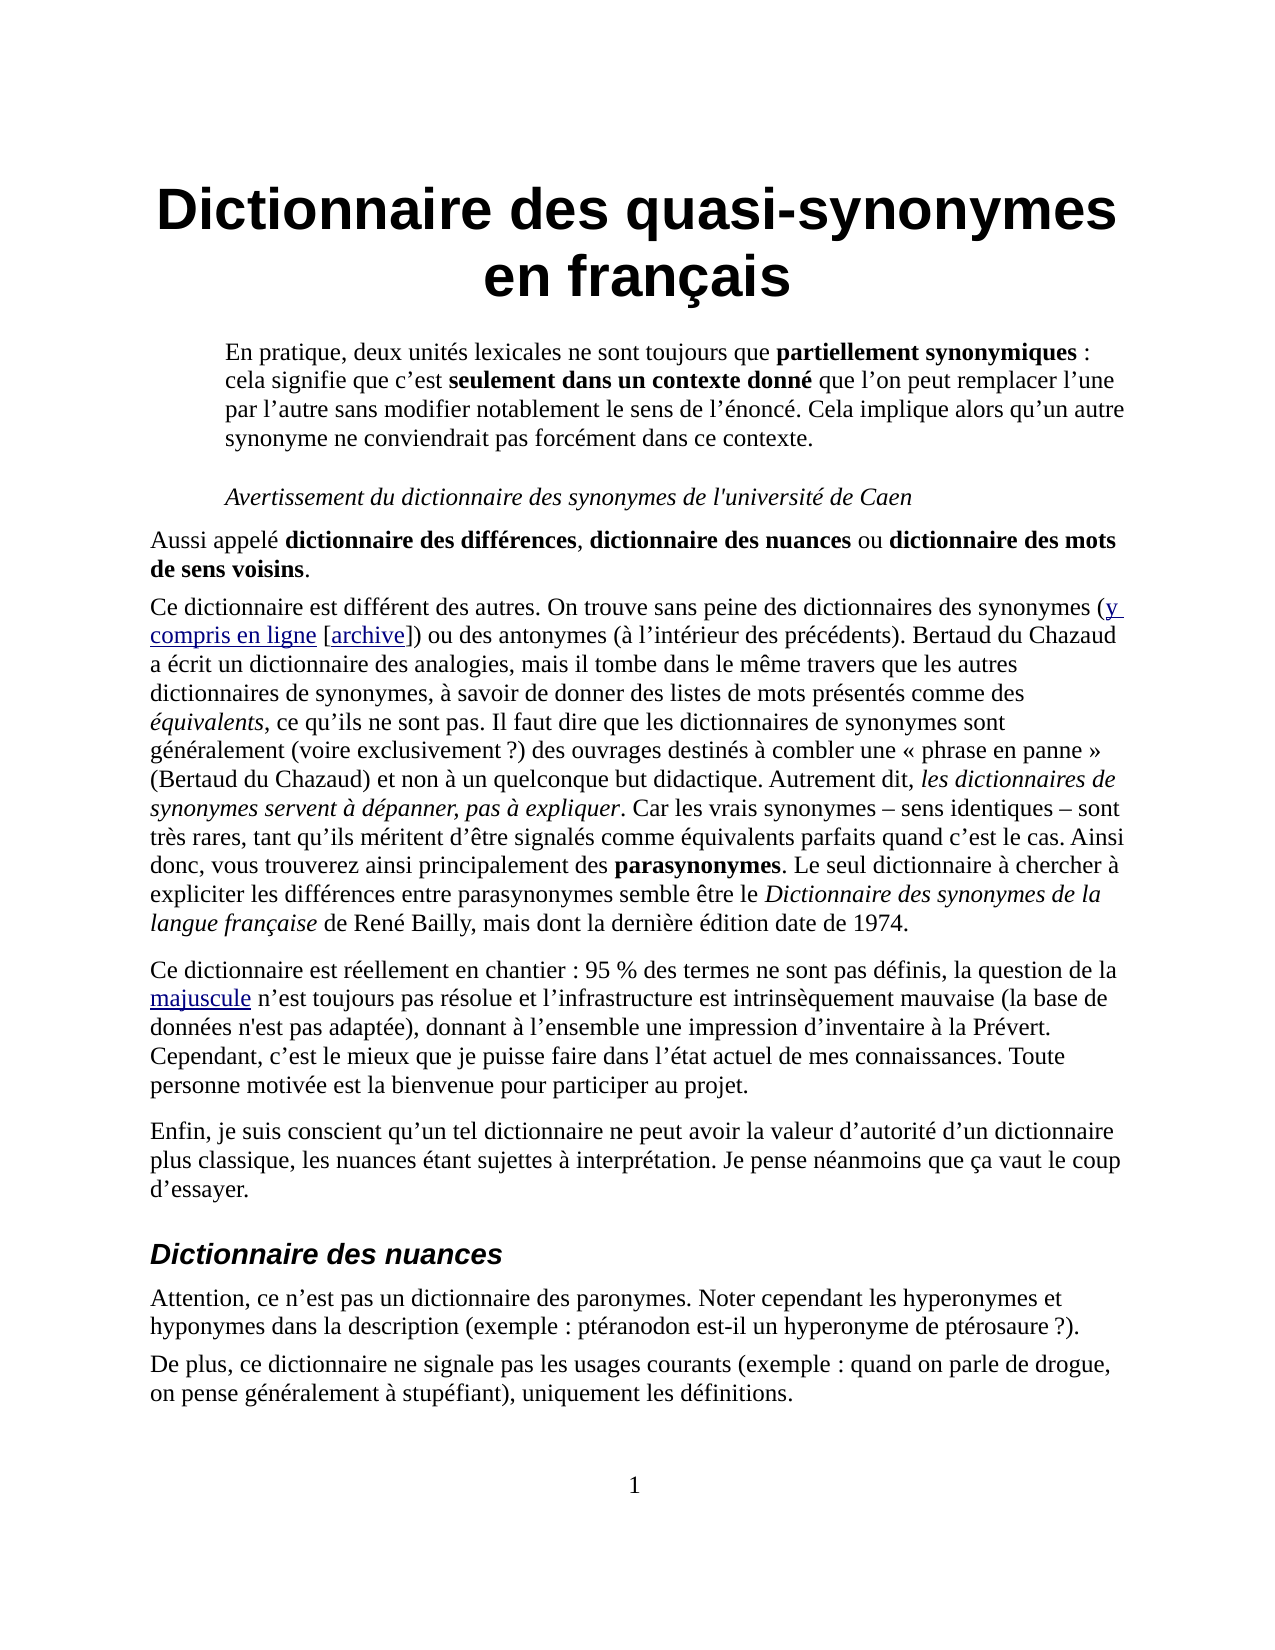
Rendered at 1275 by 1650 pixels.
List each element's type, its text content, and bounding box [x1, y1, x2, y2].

text Ce dictionnaire est réellement en chantier : 95 % des termes ne sont pas définis, la question de la majuscule n’est toujours pas résolue et l’infrastructure est intrinsèquement mauvaise (la base de données n'est pas adaptée), donnant à l’ensemble une impression d’inventaire à la Prévert. Cependant, c’est le mieux que je puisse faire dans l’état actuel de mes connaissances. Toute personne motivée est la bienvenue pour participer au projet. [150, 955, 1125, 1098]
text Avertissement du dictionnaire des synonymes de l'université de Caen [225, 482, 1125, 510]
title Dictionnaire des quasi-synonymes en français [150, 175, 1125, 309]
subtitle Dictionnaire des nuances [150, 1237, 1125, 1270]
text Enfin, je suis conscient qu’un tel dictionnaire ne peut avoir la valeur d’autorité d’un dictionnaire plus classique, les nuances étant sujettes à interprétation. Je pense néanmoins que ça vaut le coup d’essayer. [150, 1116, 1125, 1203]
text En pratique, deux unités lexicales ne sont toujours que partiellement synonymiques : cela signifie que c’est seulement dans un contexte donné que l’on peut remplacer l’une par l’autre sans modifier notablement le sens de l’énoncé. Cela implique alors qu’un autre synonyme ne conviendrait pas forcément dans ce contexte. [225, 337, 1125, 452]
text Aussi appelé dictionnaire des différences, dictionnaire des nuances ou dictionnaire des mots de sens voisins. [150, 525, 1125, 583]
text De plus, ce dictionnaire ne signale pas les usages courants (exemple : quand on parle de drogue, on pense généralement à stupéfiant), uniquement les définitions. [150, 1349, 1125, 1407]
text Attention, ce n’est pas un dictionnaire des paronymes. Noter cependant les hyperonymes et hyponymes dans la description (exemple : ptéranodon est-il un hyperonyme de ptérosaure ?). [150, 1283, 1125, 1340]
text Ce dictionnaire est différent des autres. On trouve sans peine des dictionnaires des synonymes (y compris en ligne [archive]) ou des antonymes (à l’intérieur des précédents). Bertaud du Chazaud a écrit un dictionnaire des analogies, mais il tombe dans le même travers que les autres dictionnaires de synonymes, à savoir de donner des listes de mots présentés comme des équivalents, ce qu’ils ne sont pas. Il faut dire que les dictionnaires de synonymes sont généralement (voire exclusivement ?) des ouvrages destinés à combler une « phrase en panne » (Bertaud du Chazaud) et non à un quelconque but didactique. Autrement dit, les dictionnaires de synonymes servent à dépanner, pas à expliquer. Car les vrais synonymes – sens identiques – sont très rares, tant qu’ils méritent d’être signalés comme équivalents parfaits quand c’est le cas. Ainsi donc, vous trouverez ainsi principalement des parasynonymes. Le seul dictionnaire à chercher à expliciter les différences entre parasynonymes semble être le Dictionnaire des synonymes de la langue française de René Bailly, mais dont la dernière édition date de 1974. [150, 592, 1125, 937]
